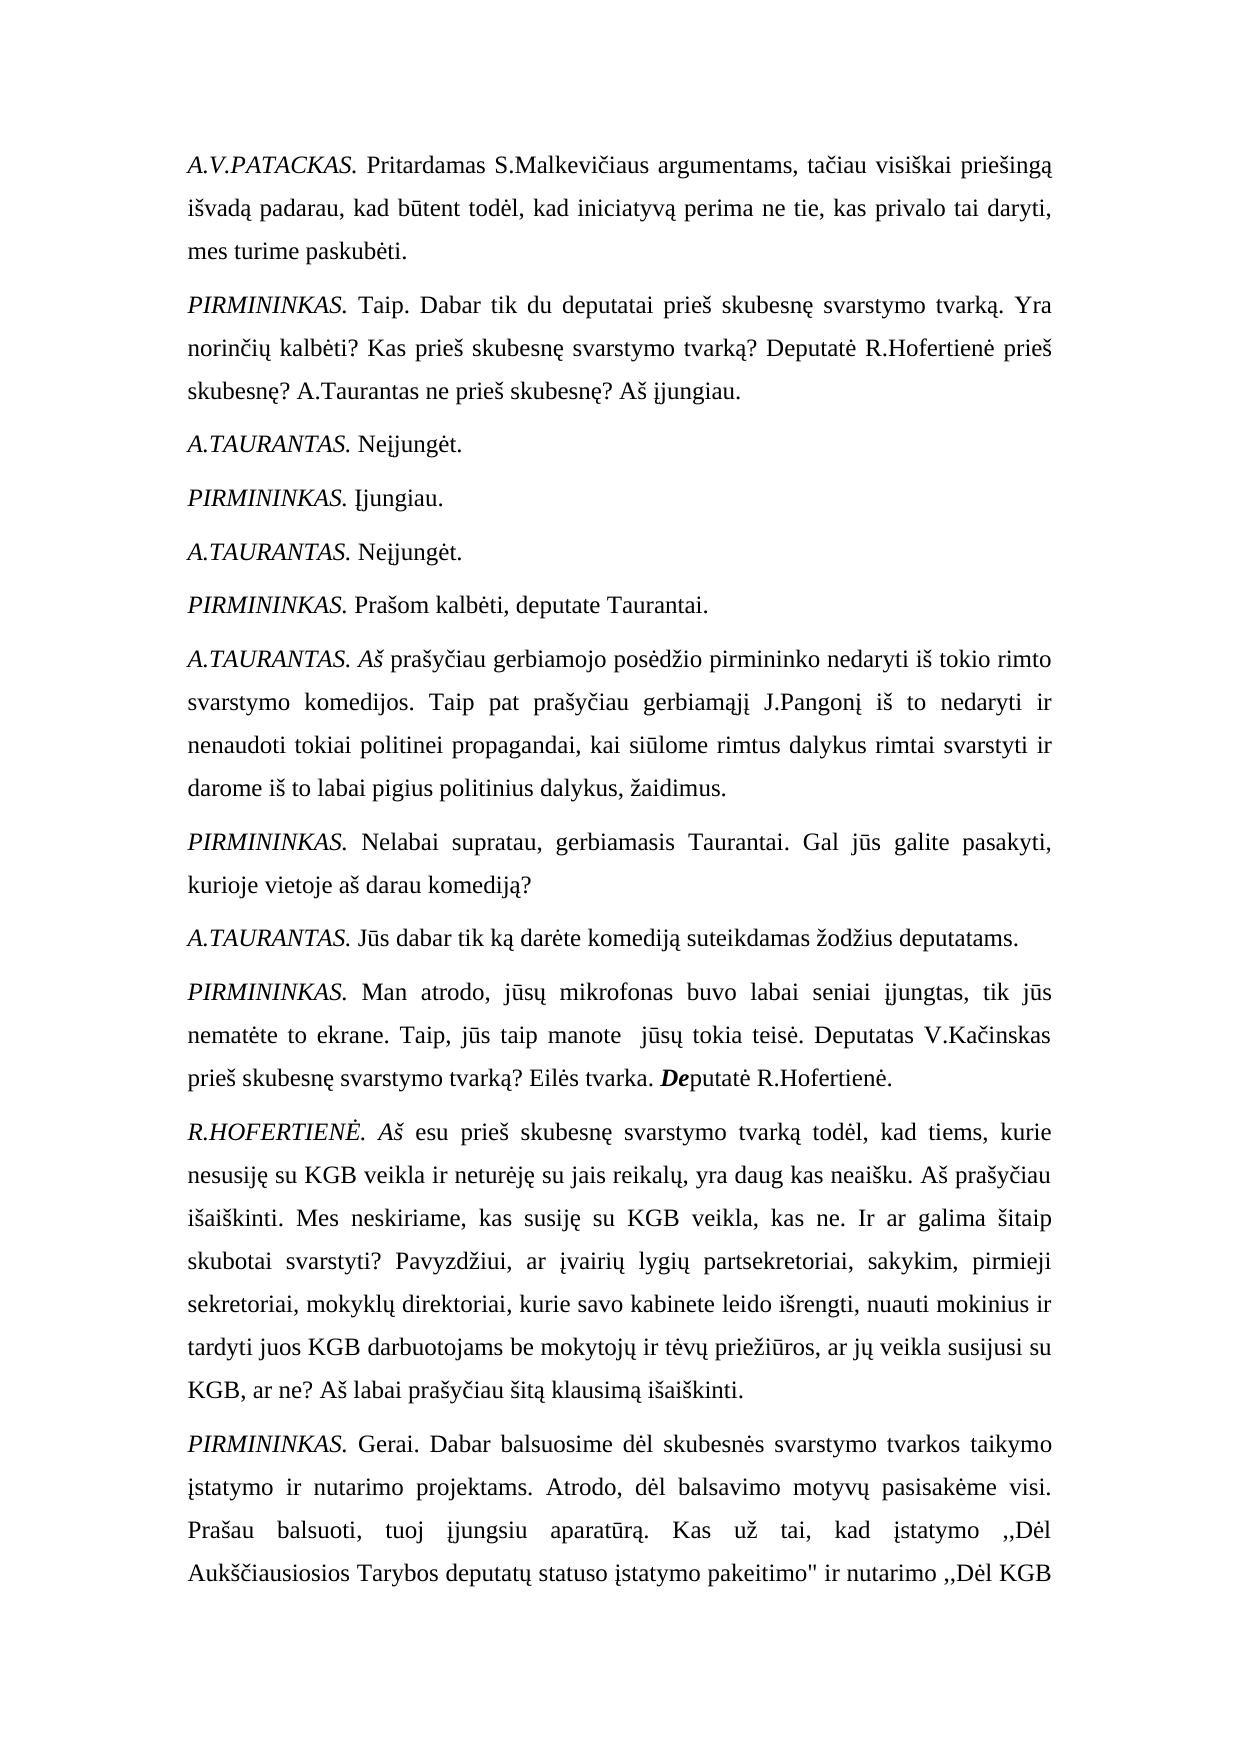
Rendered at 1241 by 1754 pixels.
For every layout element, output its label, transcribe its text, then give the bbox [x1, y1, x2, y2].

text A.TAURANTAS. Jūs dabar tik ką darėte komediją suteikdamas žodžius deputatams. [187, 923, 1053, 952]
text A.TAURANTAS. Neįjungėt. [187, 537, 1053, 565]
text PIRMININKAS. Taip. Dabar tik du deputatai prieš skubesnę svarstymo tvarką. Yra norinčių kalbėti? Kas prieš skubesnę svarstymo tvarką? Deputatė R.Hofertienė prieš skubesnę? A.Taurantas ne prieš skubesnę? Aš įjungiau. [187, 290, 1053, 405]
text R.HOFERTIENĖ. Aš esu prieš skubesnę svarstymo tvarką todėl, kad tiems, kurie nesusiję su KGB veikla ir neturėję su jais reikalų, yra daug kas neaišku. Aš prašyčiau išaiškinti. Mes neskiriame, kas susiję su KGB veikla, kas ne. Ir ar galima šitaip skubotai svarstyti? Pavyzdžiui, ar įvairių lygių partsekretoriai, sakykim, pirmieji sekretoriai, mokyklų direktoriai, kurie savo kabinete leido išrengti, nuauti mokinius ir tardyti juos KGB darbuotojams be mokytojų ir tėvų priežiūros, ar jų veikla susijusi su KGB, ar ne? Aš labai prašyčiau šitą klausimą išaiškinti. [187, 1117, 1053, 1404]
text PIRMININKAS. Gerai. Dabar balsuosime dėl skubesnės svarstymo tvarkos taikymo įstatymo ir nutarimo projektams. Atrodo, dėl balsavimo motyvų pasisakėme visi. Prašau balsuoti, tuoj įjungsiu aparatūrą. Kas už tai, kad įstatymo ,,Dėl Aukščiausiosios Tarybos deputatų statuso įstatymo pakeitimo" ir nutarimo ,,Dėl KGB [187, 1429, 1053, 1587]
text PIRMININKAS. Įjungiau. [187, 483, 1053, 512]
text A.TAURANTAS. Aš prašyčiau gerbiamojo posėdžio pirmininko nedaryti iš tokio rimto svarstymo komedijos. Taip pat prašyčiau gerbiamąjį J.Pangonį iš to nedaryti ir nenaudoti tokiai politinei propagandai, kai siūlome rimtus dalykus rimtai svarstyti ir darome iš to labai pigius politinius dalykus, žaidimus. [187, 644, 1053, 802]
text A.V.PATACKAS. Pritardamas S.Malkevičiaus argumentams, tačiau visiškai priešingą išvadą padarau, kad būtent todėl, kad iniciatyvą perima ne tie, kas privalo tai daryti, mes turime paskubėti. [187, 150, 1053, 265]
text PIRMININKAS. Man atrodo, jūsų mikrofonas buvo labai seniai įjungtas, tik jūs nematėte to ekrane. Taip, jūs taip manote jūsų tokia teisė. Deputatas V.Kačinskas prieš skubesnę svarstymo tvarką? Eilės tvarka. Deputatė R.Hofertienė. [187, 977, 1053, 1092]
text PIRMININKAS. Nelabai supratau, gerbiamasis Taurantai. Gal jūs galite pasakyti, kurioje vietoje aš darau komediją? [187, 827, 1053, 898]
text PIRMININKAS. Prašom kalbėti, deputate Taurantai. [187, 590, 1053, 619]
text A.TAURANTAS. Neįjungėt. [187, 429, 1053, 458]
